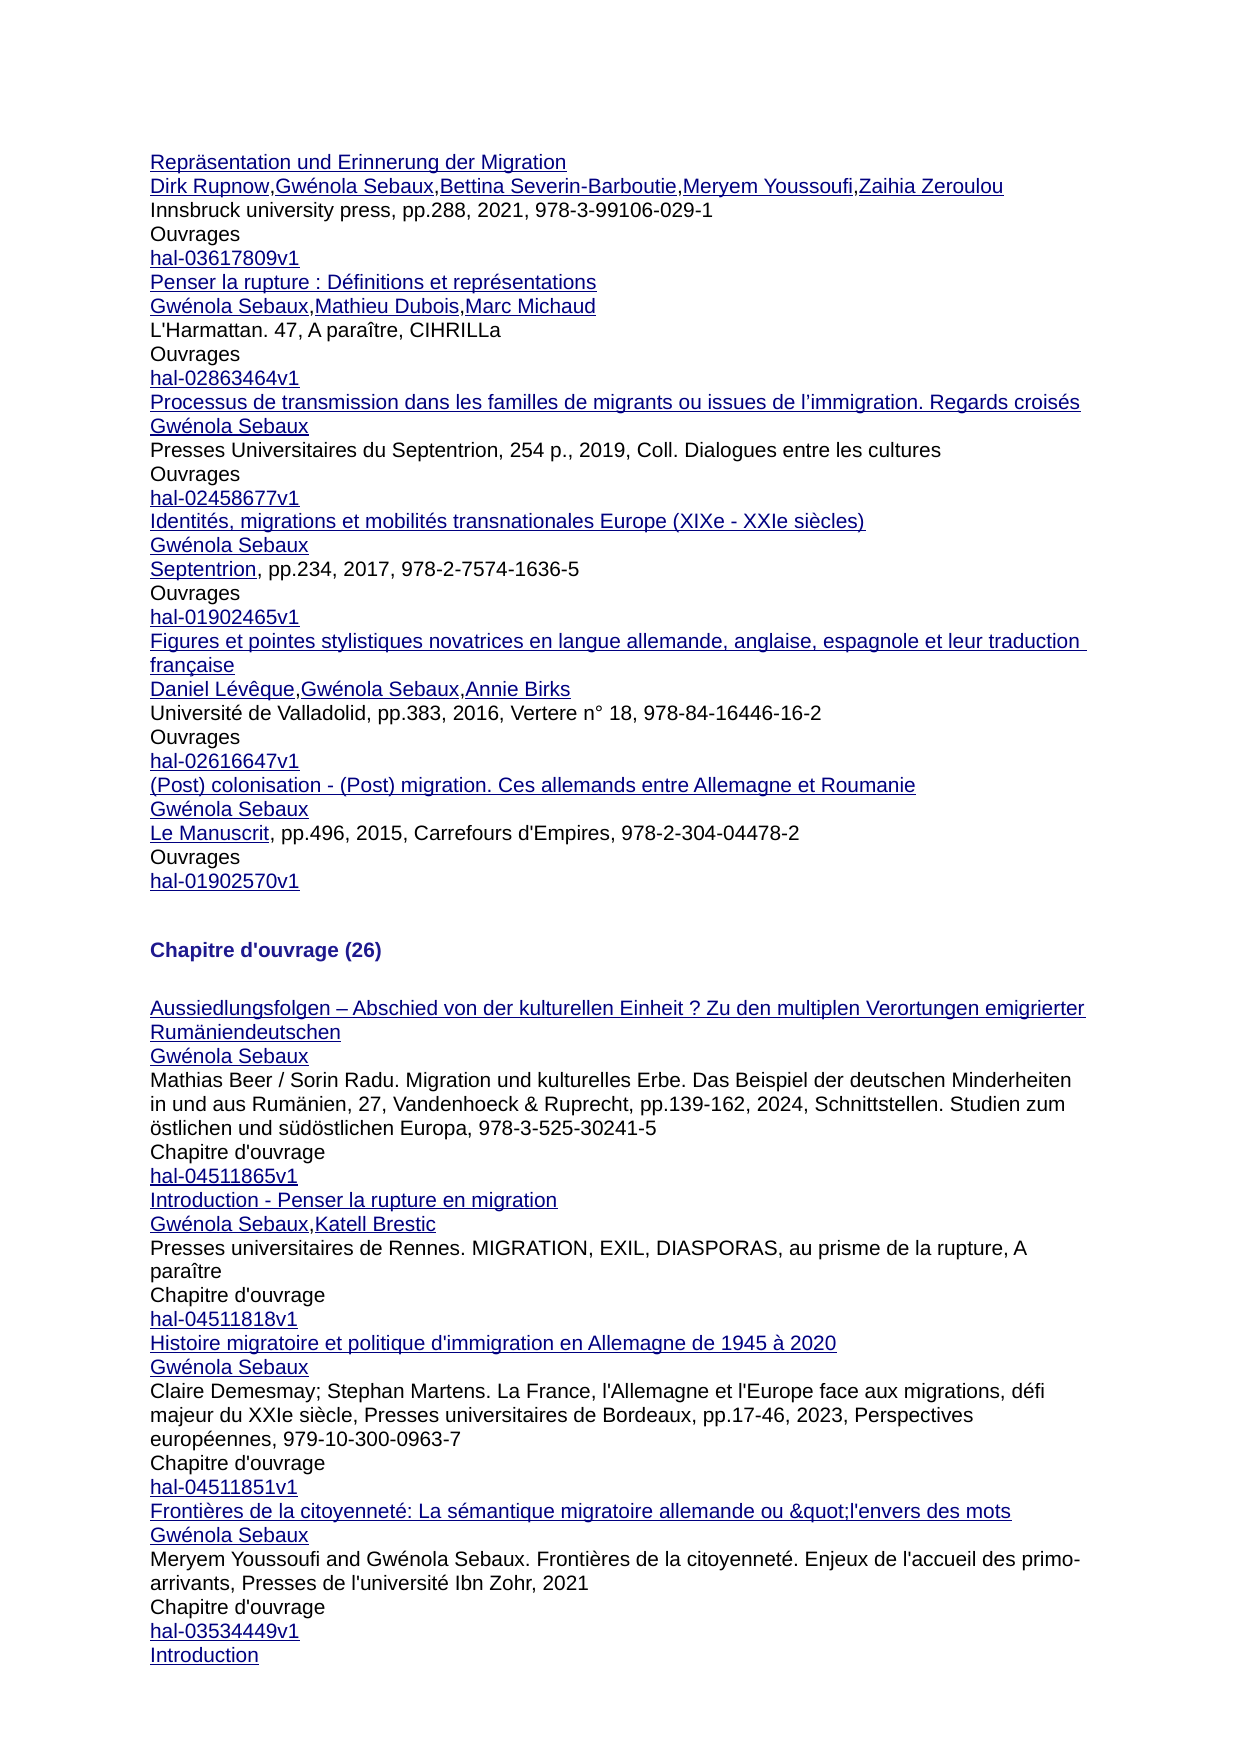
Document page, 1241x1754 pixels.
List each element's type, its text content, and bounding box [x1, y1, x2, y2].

table_header Aussiedlungsfolgen – Abschied von der kulturellen Einheit ? Zu den multiplen Verortungen emigrierter Rumäniendeutschen Gwénola Sebaux Mathias Beer / Sorin Radu. Migration und kulturelles Erbe. Das Beispiel der deutschen Minderheiten in und aus Rumänien, 27, Vandenhoeck & Ruprecht, pp.139-162, 2024, Schnittstellen. Studien zum östlichen und südöstlichen Europa, 978-3-525-30241-5 Chapitre d'ouvrage hal-04511865v1 [150, 996, 1090, 1187]
table_cell Identités, migrations et mobilités transnationales Europe (XIXe - XXIe siècles) Gwénola Sebaux Septentrion, pp.234, 2017, 978-2-7574-1636-5 Ouvrages hal-01902465v1 [150, 509, 1090, 629]
table_cell Figures et pointes stylistiques novatrices en langue allemande, anglaise, espagnole et leur traduction française Daniel Lévêque,Gwénola Sebaux,Annie Birks Université de Valladolid, pp.383, 2016, Vertere n° 18, 978-84-16446-16-2 Ouvrages hal-02616647v1 [150, 629, 1090, 773]
table_cell (Post) colonisation - (Post) migration. Ces allemands entre Allemagne et Roumanie Gwénola Sebaux Le Manuscrit, pp.496, 2015, Carrefours d'Empires, 978-2-304-04478-2 Ouvrages hal-01902570v1 [150, 773, 1090, 893]
subtitle Chapitre d'ouvrage (26) [150, 937, 1090, 961]
table_cell Introduction - Penser la rupture en migration Gwénola Sebaux,Katell Brestic Presses universitaires de Rennes. MIGRATION, EXIL, DIASPORAS, au prisme de la rupture, A paraître Chapitre d'ouvrage hal-04511818v1 [150, 1188, 1090, 1331]
table_cell Introduction [150, 1643, 1090, 1667]
table_cell Repräsentation und Erinnerung der Migration Dirk Rupnow,Gwénola Sebaux,Bettina Severin-Barboutie,Meryem Youssoufi,Zaihia Zeroulou Innsbruck university press, pp.288, 2021, 978-3-99106-029-1 Ouvrages hal-03617809v1 [150, 150, 1090, 270]
table_cell Frontières de la citoyenneté: La sémantique migratoire allemande ou &quot;l'envers des mots Gwénola Sebaux Meryem Youssoufi and Gwénola Sebaux. Frontières de la citoyenneté. Enjeux de l'accueil des primo-arrivants, Presses de l'université Ibn Zohr, 2021 Chapitre d'ouvrage hal-03534449v1 [150, 1499, 1090, 1643]
table_cell Processus de transmission dans les familles de migrants ou issues de l’immigration. Regards croisés Gwénola Sebaux Presses Universitaires du Septentrion, 254 p., 2019, Coll. Dialogues entre les cultures Ouvrages hal-02458677v1 [150, 390, 1090, 509]
table_cell Histoire migratoire et politique d'immigration en Allemagne de 1945 à 2020 Gwénola Sebaux Claire Demesmay; Stephan Martens. La France, l'Allemagne et l'Europe face aux migrations, défi majeur du XXIe siècle, Presses universitaires de Bordeaux, pp.17-46, 2023, Perspectives européennes, 979-10-300-0963-7 Chapitre d'ouvrage hal-04511851v1 [150, 1331, 1090, 1499]
table_cell Penser la rupture : Définitions et représentations Gwénola Sebaux,Mathieu Dubois,Marc Michaud L'Harmattan. 47, A paraître, CIHRILLa Ouvrages hal-02863464v1 [150, 270, 1090, 389]
